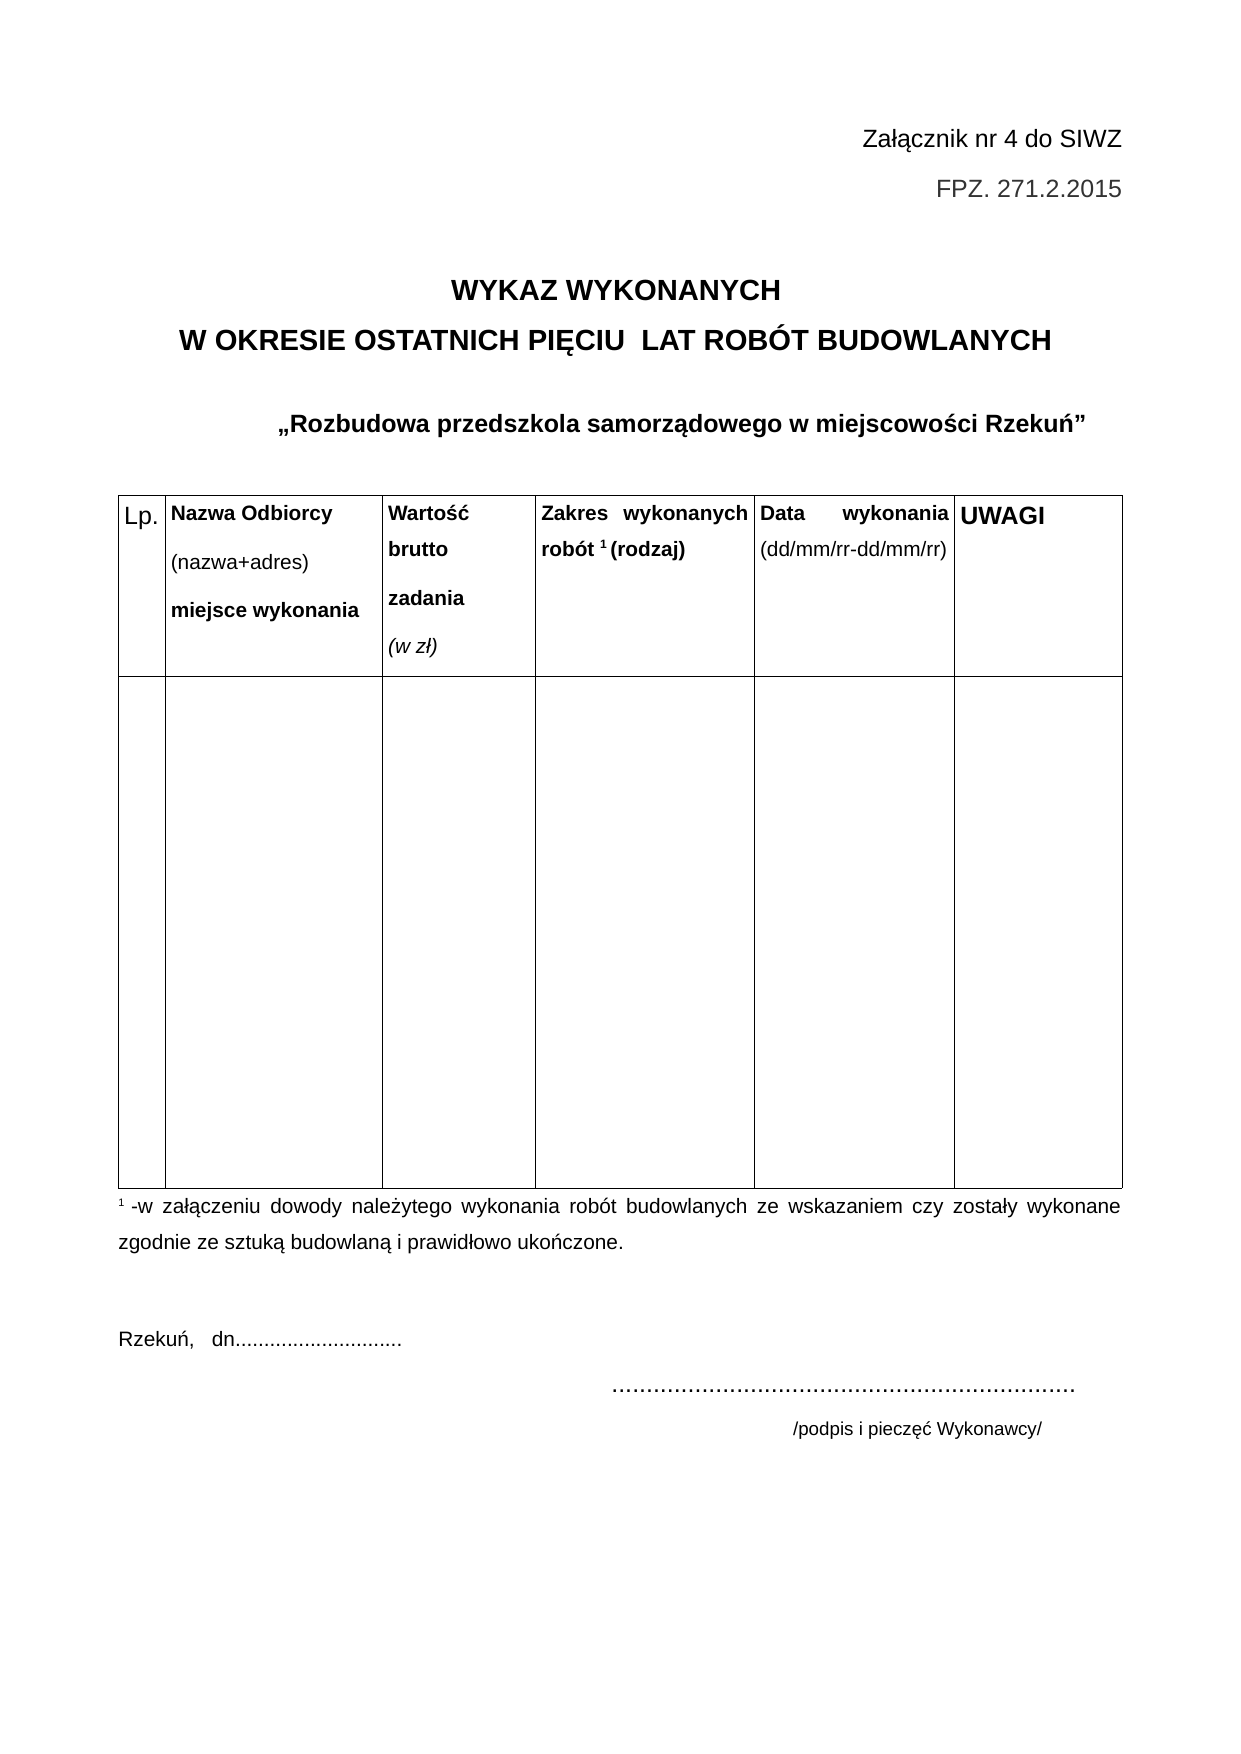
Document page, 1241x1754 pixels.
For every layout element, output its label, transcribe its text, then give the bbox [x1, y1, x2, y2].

table_header Data wykonania (dd/mm/rr-dd/mm/rr) [755, 496, 954, 676]
text Załącznik nr 4 do SIWZ [118, 124, 1122, 153]
text WYKAZ WYKONANYCH [118, 272, 1122, 306]
text FPZ. 271.2.2015 [118, 174, 1122, 202]
text Rzekuń, dn............................. [118, 1327, 1122, 1351]
table_cell [119, 677, 165, 1187]
table_header Nazwa Odbiorcy (nazwa+adres) miejsce wykonania [166, 496, 382, 676]
text ................................................................... [118, 1369, 1122, 1398]
table_cell [536, 677, 754, 1187]
table_cell [383, 677, 535, 1187]
table_cell [166, 677, 382, 1187]
list „Rozbudowa przedszkola samorządowego w miejscowości Rzekuń” [118, 409, 1122, 438]
text 1 -w załączeniu dowody należytego wykonania robót budowlanych ze wskazaniem czy zostały wykonane zgodnie ze sztuką budowlaną i prawidłowo ukończone. [118, 1194, 1122, 1254]
text W OKRESIE OSTATNICH PIĘCIU LAT ROBÓT BUDOWLANYCH [118, 323, 1122, 356]
text /podpis i pieczęć Wykonawcy/ [118, 1412, 1122, 1441]
table_header Lp. [119, 496, 165, 676]
table_header Zakres wykonanych robót 1 (rodzaj) [536, 496, 754, 676]
table_cell [955, 677, 1122, 1187]
table_header UWAGI [955, 496, 1122, 676]
table_header Wartość brutto zadania (w zł) [383, 496, 535, 676]
table_cell [755, 677, 954, 1187]
